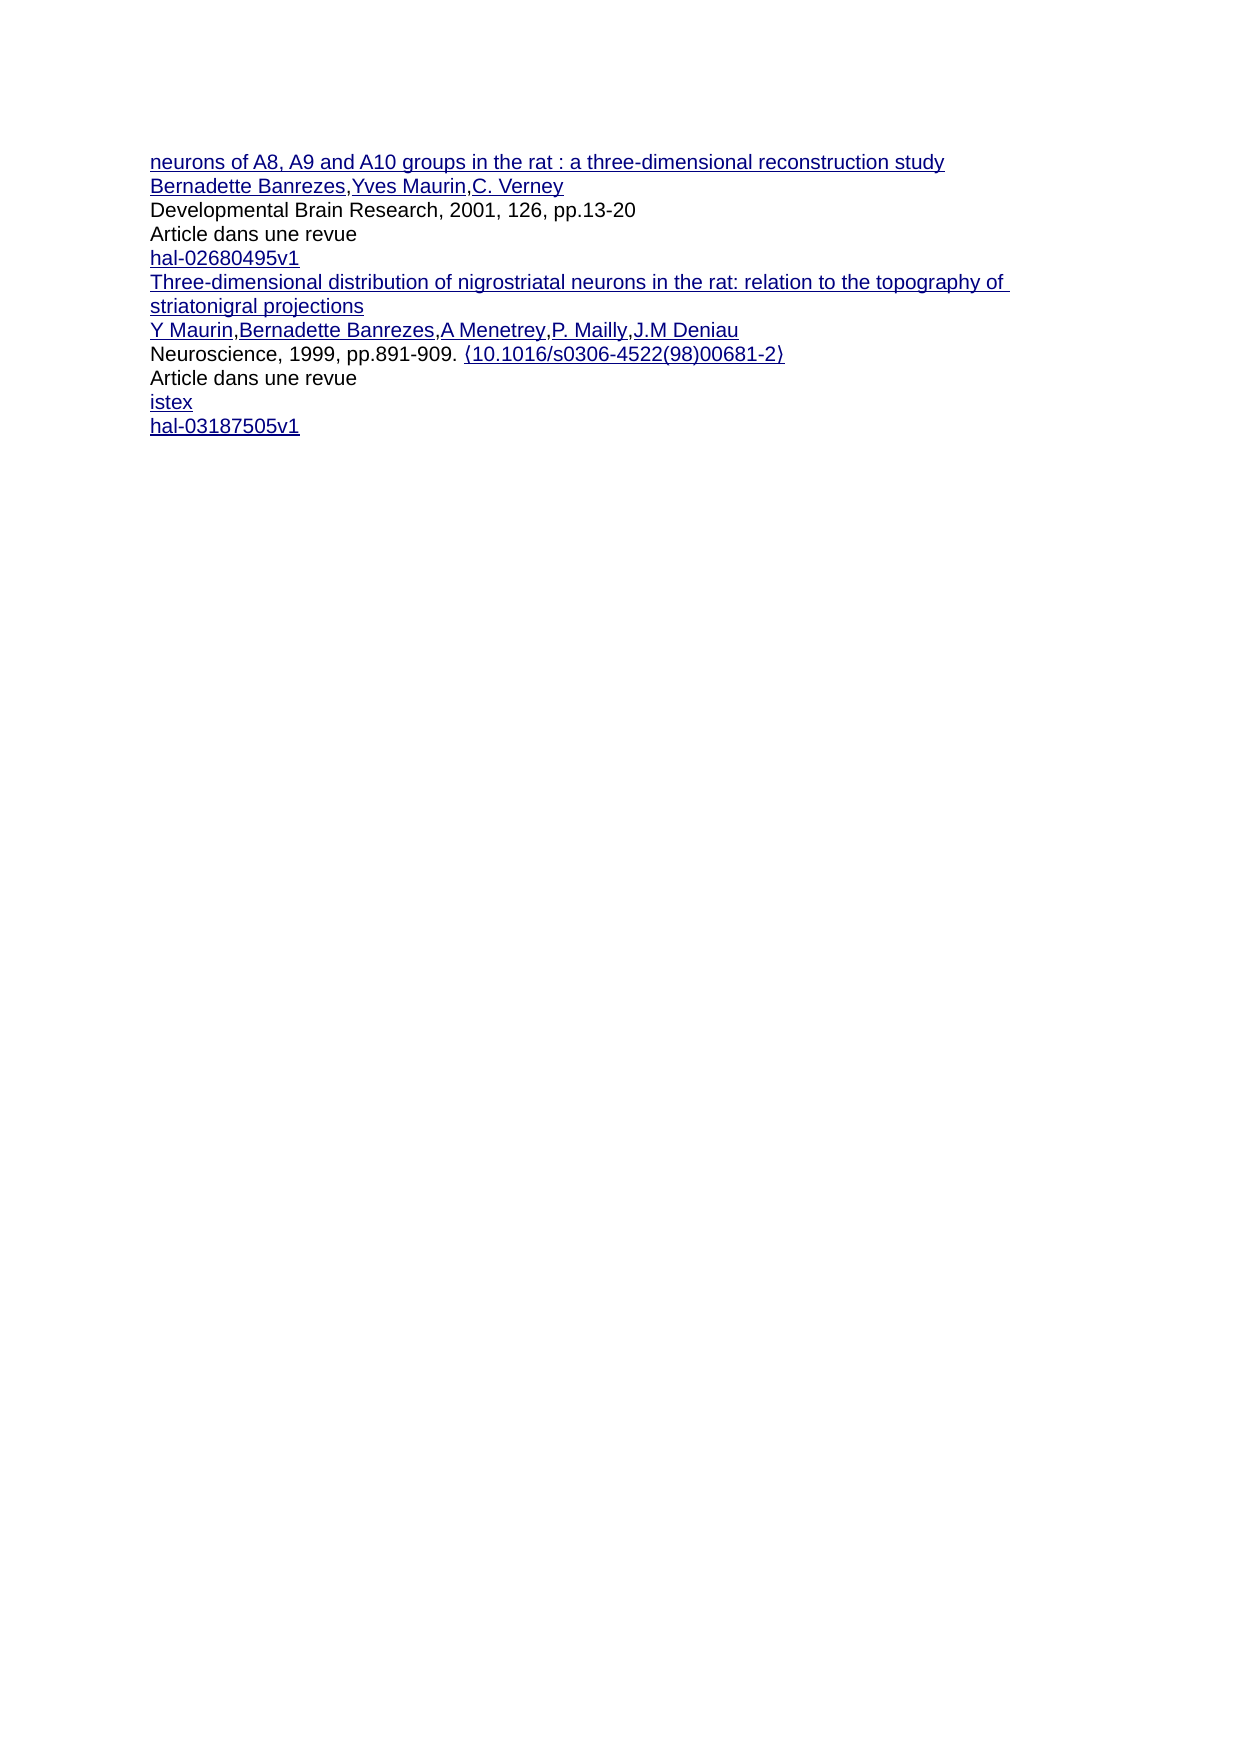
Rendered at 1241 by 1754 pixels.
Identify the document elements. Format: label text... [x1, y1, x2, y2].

table_cell Three-dimensional distribution of nigrostriatal neurons in the rat: relation to the topography of striatonigral projections Y Maurin,Bernadette Banrezes,A Menetrey,P. Mailly,J.M Deniau Neuroscience, 1999, pp.891-909. ⟨10.1016/s0306-4522(98)00681-2⟩ Article dans une revue istex hal-03187505v1 [150, 270, 1090, 437]
table_cell Intrateurine growth retardation does not alter the distribution of tyrosine hydroxylase-immunoreactive neurons of A8, A9 and A10 groups in the rat : a three-dimensional reconstruction study Bernadette Banrezes,Yves Maurin,C. Verney Developmental Brain Research, 2001, 126, pp.13-20 Article dans une revue hal-02680495v1 [150, 150, 1090, 270]
